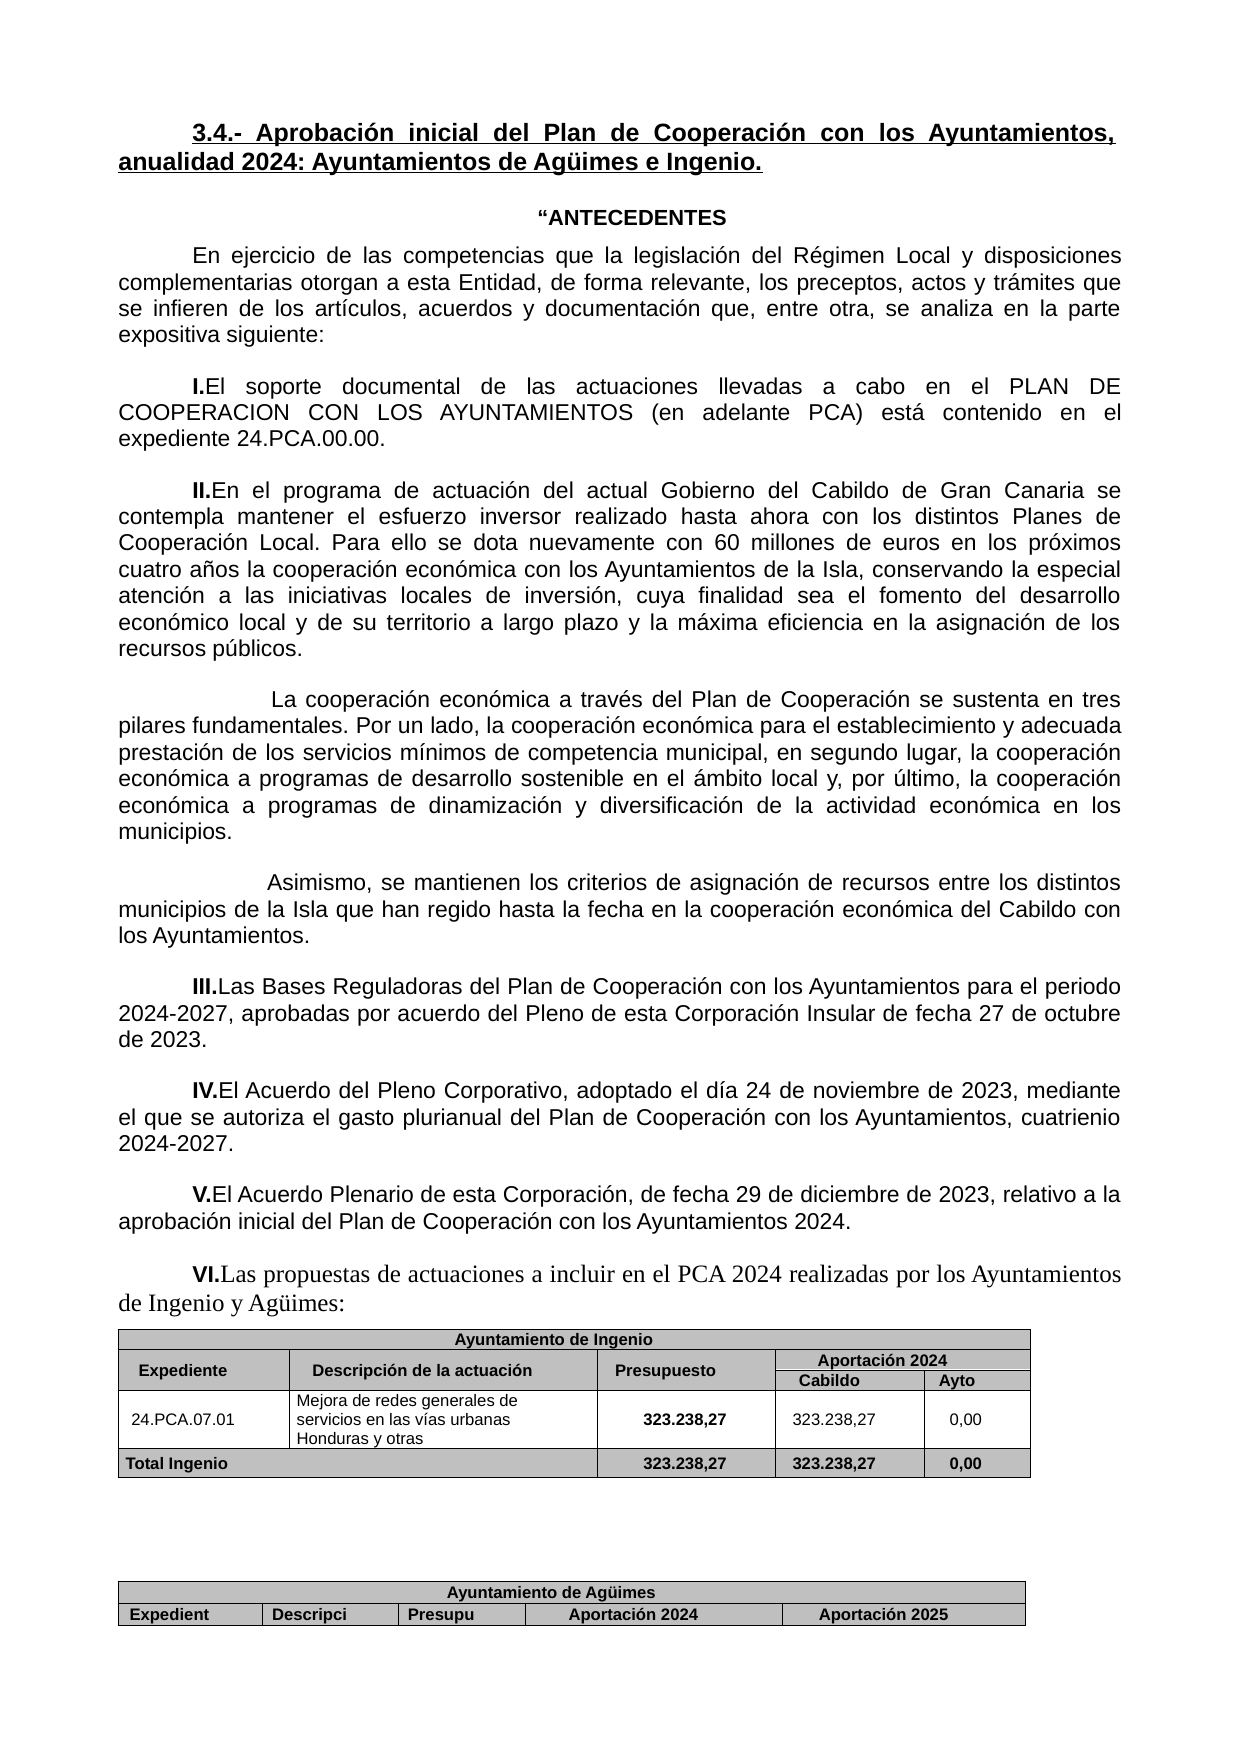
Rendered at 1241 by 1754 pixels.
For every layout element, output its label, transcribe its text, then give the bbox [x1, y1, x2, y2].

list En el programa de actuación del actual Gobierno del Cabildo de Gran Canaria se contempla mantener el esfuerzo inversor realizado hasta ahora con los distintos Planes de Cooperación Local. Para ello se dota nuevamente con 60 millones de euros en los próximos cuatro años la cooperación económica con los Ayuntamientos de la Isla, conservando la especial atención a las iniciativas locales de inversión, cuya finalidad sea el fomento del desarrollo económico local y de su territorio a largo plazo y la máxima eficiencia en la asignación de los recursos públicos. [118, 477, 1122, 661]
table_cell Aportación 2024 [776, 1350, 1030, 1369]
table_cell Total Ingenio [119, 1449, 289, 1477]
list Las Bases Reguladoras del Plan de Cooperación con los Ayuntamientos para el periodo 2024-2027, aprobadas por acuerdo del Pleno de esta Corporación Insular de fecha 27 de octubre de 2023. [118, 973, 1122, 1052]
table_cell Mejora de redes generales de servicios en las vías urbanas Honduras y otras [290, 1391, 597, 1448]
table_cell Expediente [119, 1350, 289, 1390]
list Las propuestas de actuaciones a incluir en el PCA 2024 realizadas por los Ayuntamientos de Ingenio y Agüimes: [118, 1259, 1122, 1317]
table_cell [289, 1449, 597, 1477]
table_cell Descripción de la actuación [290, 1350, 597, 1390]
list El Acuerdo del Pleno Corporativo, adoptado el día 24 de noviembre de 2023, mediante el que se autoriza el gasto plurianual del Plan de Cooperación con los Ayuntamientos, cuatrienio 2024-2027. [118, 1077, 1122, 1156]
table_cell Descripci [263, 1604, 398, 1625]
table_cell Expedient [119, 1604, 262, 1625]
text 3.4.- Aprobación inicial del Plan de Cooperación con los Ayuntamientos, anualidad 2024: Ayuntamientos de Agüimes e Ingenio. [118, 118, 1116, 176]
table_cell 323.238,27 [776, 1391, 924, 1448]
table_cell 323.238,27 [598, 1449, 775, 1477]
list El soporte documental de las actuaciones llevadas a cabo en el PLAN DE COOPERACION CON LOS AYUNTAMIENTOS (en adelante PCA) está contenido en el expediente 24.PCA.00.00. [118, 373, 1122, 452]
text En ejercicio de las competencias que la legislación del Régimen Local y disposiciones complementarias otorgan a esta Entidad, de forma relevante, los preceptos, actos y trámites que se infieren de los artículos, acuerdos y documentación que, entre otra, se analiza en la parte expositiva siguiente: [118, 242, 1122, 348]
table_cell Aportación 2025 [783, 1604, 1025, 1625]
table_cell 0,00 [925, 1449, 1030, 1477]
list El Acuerdo Plenario de esta Corporación, de fecha 29 de diciembre de 2023, relativo a la aprobación inicial del Plan de Cooperación con los Ayuntamientos 2024. [118, 1181, 1122, 1234]
text “ANTECEDENTES [118, 204, 1080, 230]
table_cell Presupuesto [598, 1350, 775, 1390]
table_cell Presupu [399, 1604, 525, 1625]
table_cell 323.238,27 [776, 1449, 924, 1477]
text La cooperación económica a través del Plan de Cooperación se sustenta en tres pilares fundamentales. Por un lado, la cooperación económica para el establecimiento y adecuada prestación de los servicios mínimos de competencia municipal, en segundo lugar, la cooperación económica a programas de desarrollo sostenible en el ámbito local y, por último, la cooperación económica a programas de dinamización y diversificación de la actividad económica en los municipios. [118, 686, 1122, 844]
table_cell Aportación 2024 [526, 1604, 782, 1625]
table_cell Cabildo [776, 1371, 924, 1390]
table_cell 24.PCA.07.01 [119, 1391, 289, 1448]
table_cell 323.238,27 [598, 1391, 775, 1448]
text Asimismo, se mantienen los criterios de asignación de recursos entre los distintos municipios de la Isla que han regido hasta la fecha en la cooperación económica del Cabildo con los Ayuntamientos. [118, 869, 1122, 948]
table_cell Ayto [925, 1371, 1030, 1390]
table_header Ayuntamiento de Ingenio [119, 1330, 1030, 1349]
table_cell 0,00 [925, 1391, 1030, 1448]
table_header Ayuntamiento de Agüimes [119, 1582, 1025, 1603]
